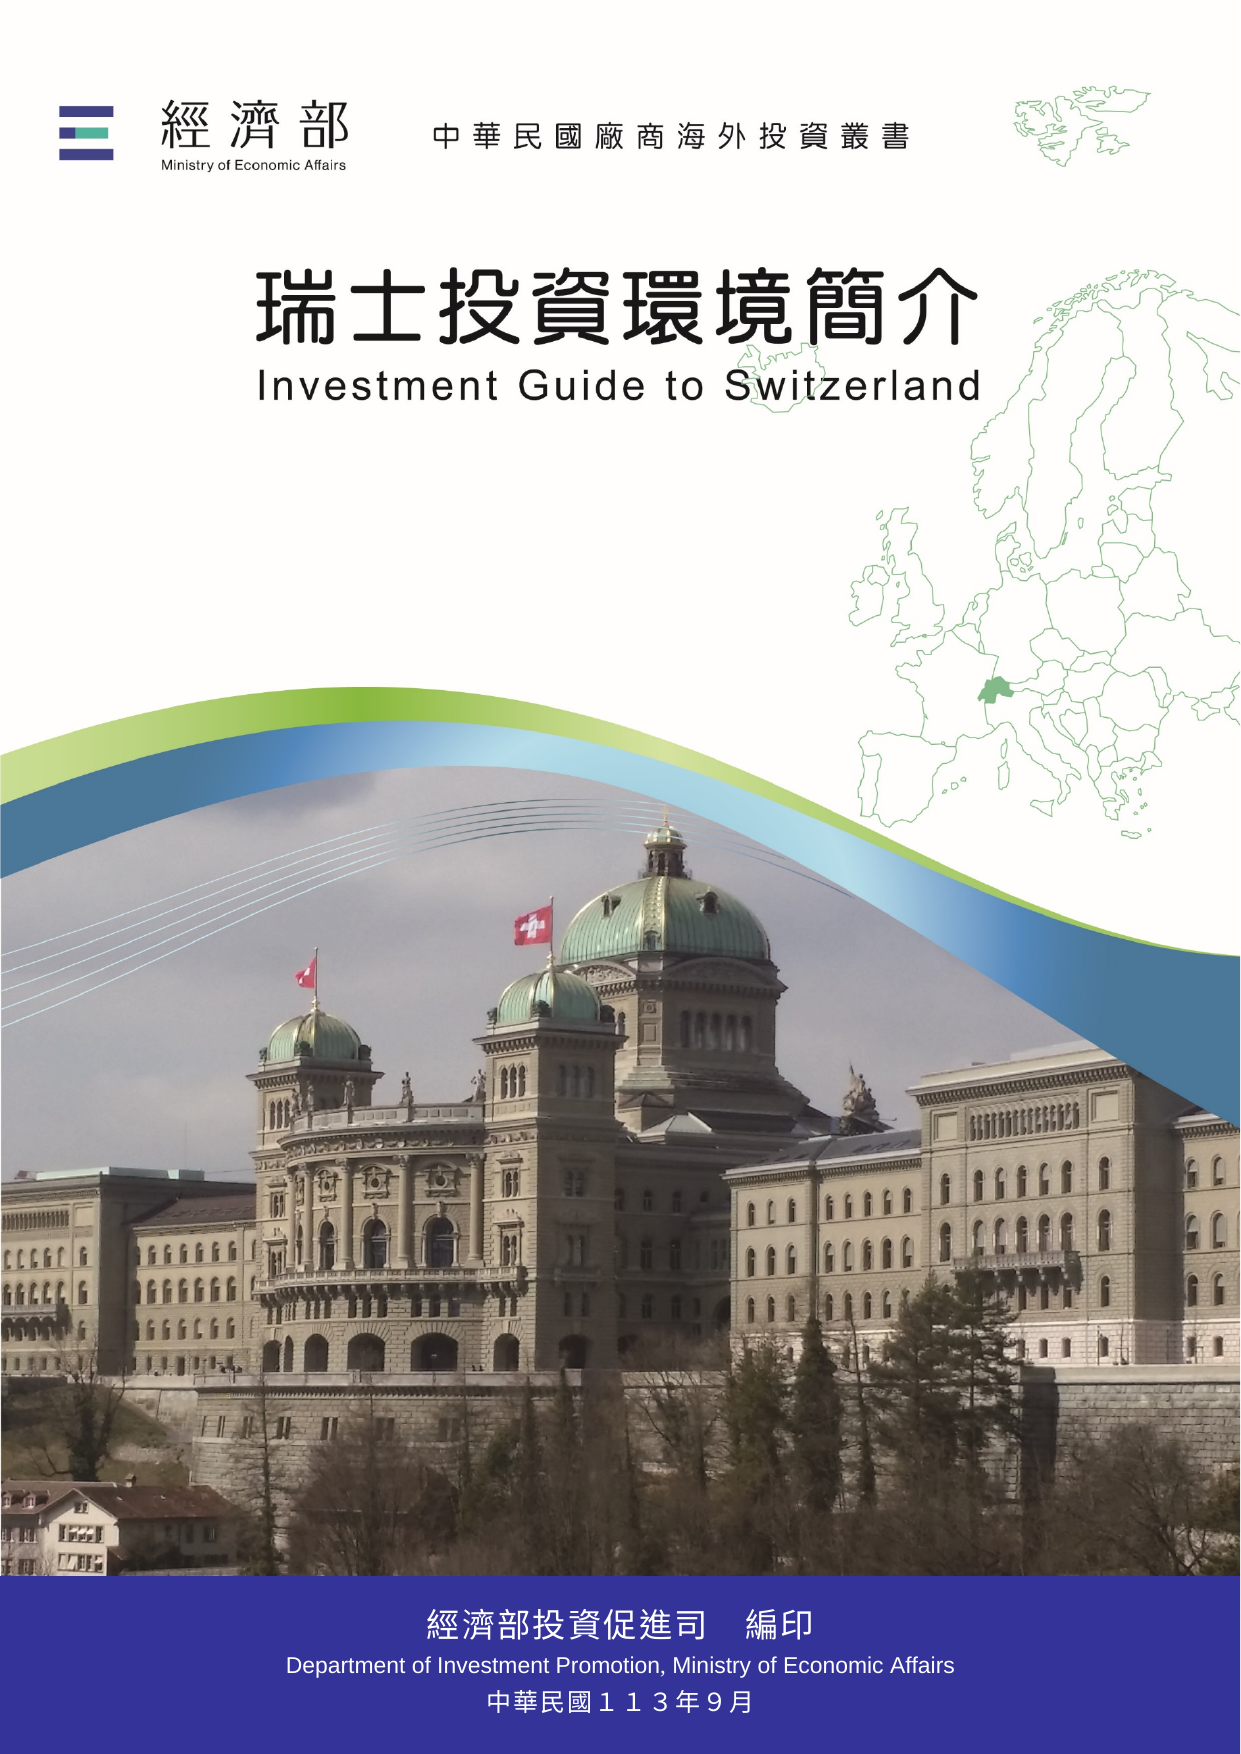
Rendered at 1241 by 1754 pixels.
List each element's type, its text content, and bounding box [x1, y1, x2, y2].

text Department of Investment Promotion, Ministry of Economic Affairs [0, 1652, 1240, 1678]
picture [0, 0, 1241, 1754]
text 經濟部投資促進司 編印 [0, 1599, 1240, 1647]
text 中華民國１１３年９月 [0, 1682, 1240, 1718]
